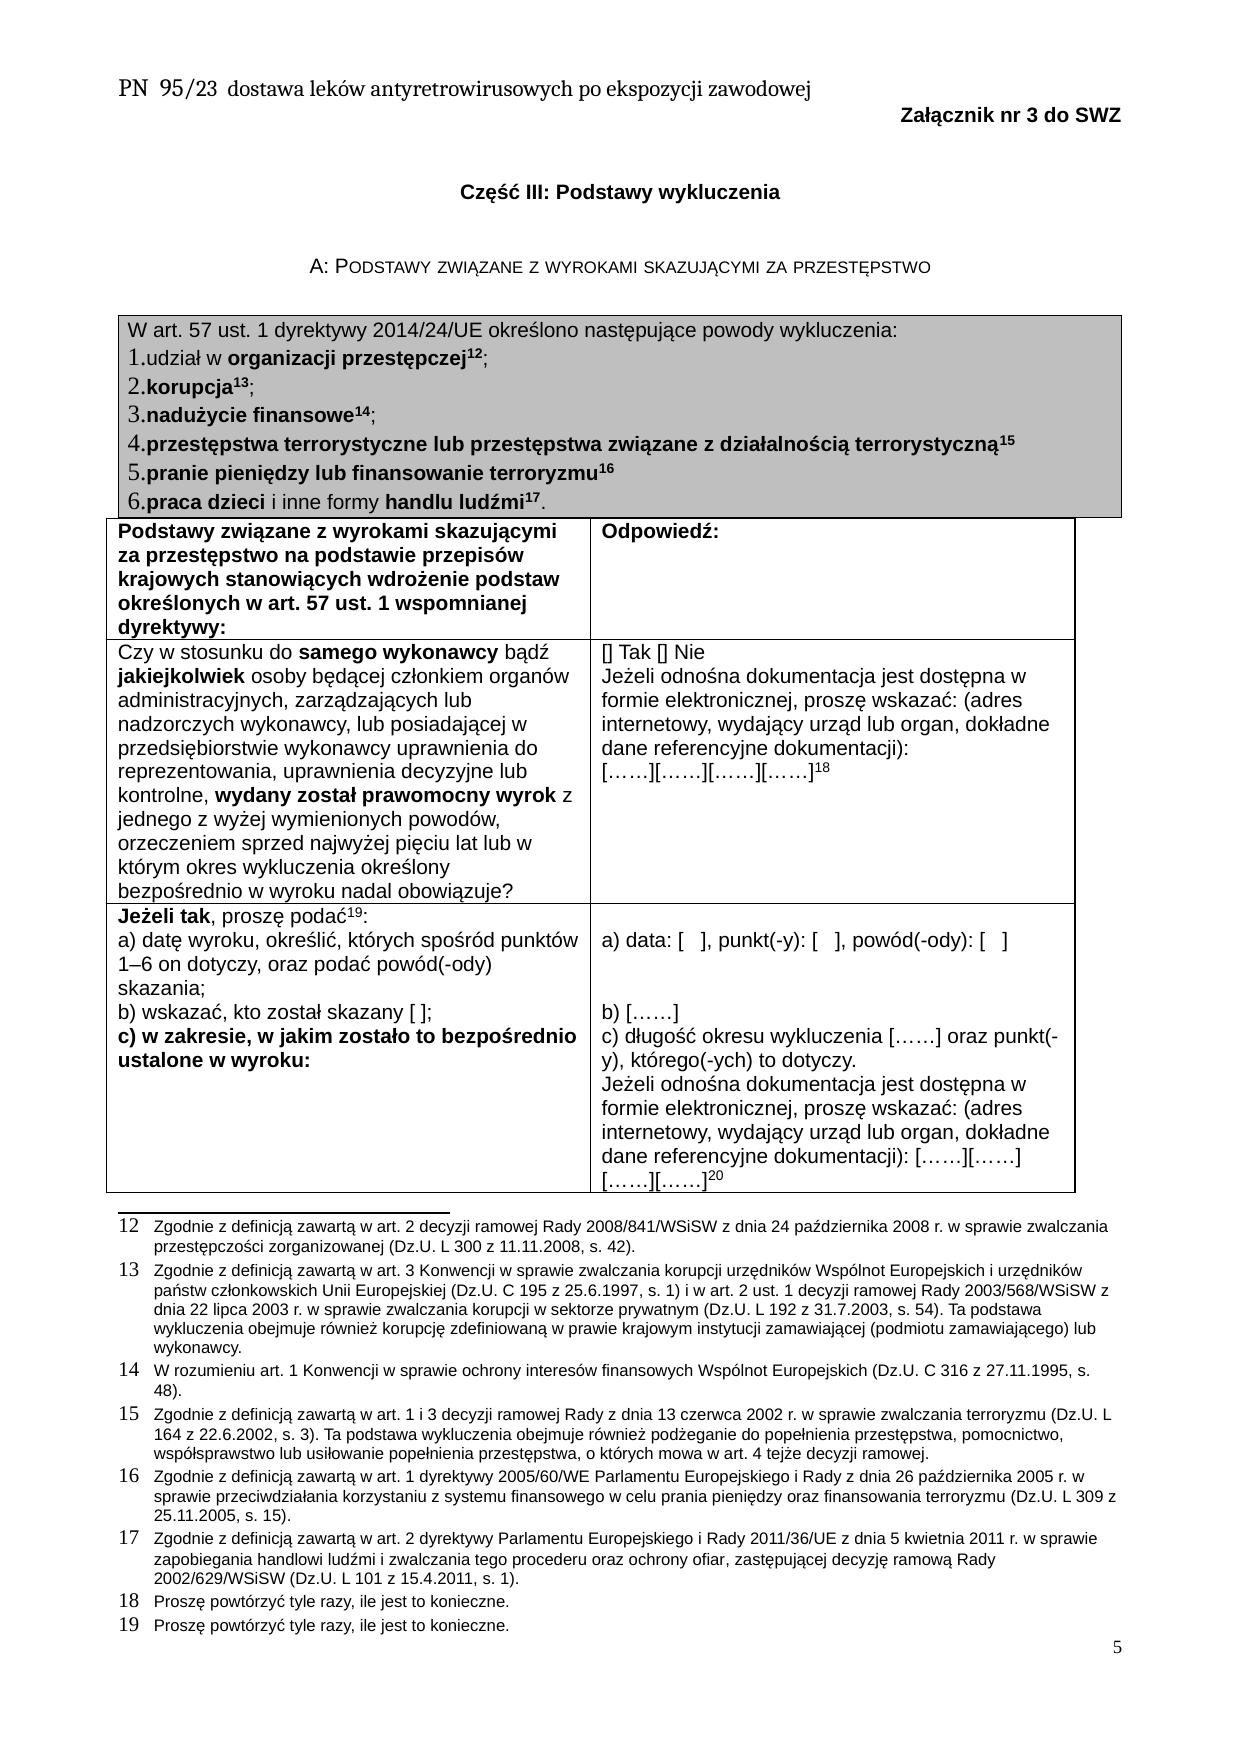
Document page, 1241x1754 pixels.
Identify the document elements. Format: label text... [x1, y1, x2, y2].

list korupcja; [119, 368, 1121, 396]
table_header Podstawy związane z wyrokami skazującymi za przestępstwo na podstawie przepisów krajowych stanowiących wdrożenie podstaw określonych w art. 57 ust. 1 wspomnianej dyrektywy: [107, 519, 590, 638]
list Zgodnie z definicją zawartą w art. 3 Konwencji w sprawie zwalczania korupcji urzędników Wspólnot Europejskich i urzędników państw członkowskich Unii Europejskiej (Dz.U. C 195 z 25.6.1997, s. 1) i w art. 2 ust. 1 decyzji ramowej Rady 2003/568/WSiSW z dnia 22 lipca 2003 r. w sprawie zwalczania korupcji w sektorze prywatnym (Dz.U. L 192 z 31.7.2003, s. 54). Ta podstawa wykluczenia obejmuje również korupcję zdefiniowaną w prawie krajowym instytucji zamawiającej (podmiotu zamawiającego) lub wykonawcy. [118, 1256, 1122, 1357]
list pranie pieniędzy lub finansowanie terroryzmu [119, 454, 1121, 483]
table_header Odpowiedź: [591, 519, 1074, 638]
list praca dzieci i inne formy handlu ludźmi. [119, 483, 1121, 517]
list udział w organizacji przestępczej; [119, 339, 1121, 368]
list Zgodnie z definicją zawartą w art. 2 decyzji ramowej Rady 2008/841/WSiSW z dnia 24 października 2008 r. w sprawie zwalczania przestępczości zorganizowanej (Dz.U. L 300 z 11.11.2008, s. 42). [118, 1213, 1122, 1256]
list W rozumieniu art. 1 Konwencji w sprawie ochrony interesów finansowych Wspólnot Europejskich (Dz.U. C 316 z 27.11.1995, s. 48). [118, 1357, 1122, 1400]
title A: Podstawy związane z wyrokami skazującymi za przestępstwo [118, 253, 1122, 277]
list nadużycie finansowe; [119, 396, 1121, 425]
table_cell Czy w stosunku do samego wykonawcy bądź jakiejkolwiek osoby będącej członkiem organów administracyjnych, zarządzających lub nadzorczych wykonawcy, lub posiadającej w przedsiębiorstwie wykonawcy uprawnienia do reprezentowania, uprawnienia decyzyjne lub kontrolne, wydany został prawomocny wyrok z jednego z wyżej wymienionych powodów, orzeczeniem sprzed najwyżej pięciu lat lub w którym okres wykluczenia określony bezpośrednio w wyroku nadal obowiązuje? [107, 640, 590, 903]
list Zgodnie z definicją zawartą w art. 1 i 3 decyzji ramowej Rady z dnia 13 czerwca 2002 r. w sprawie zwalczania terroryzmu (Dz.U. L 164 z 22.6.2002, s. 3). Ta podstawa wykluczenia obejmuje również podżeganie do popełnienia przestępstwa, pomocnictwo, współsprawstwo lub usiłowanie popełnienia przestępstwa, o których mowa w art. 4 tejże decyzji ramowej. [118, 1400, 1122, 1463]
list Zgodnie z definicją zawartą w art. 1 dyrektywy 2005/60/WE Parlamentu Europejskiego i Rady z dnia 26 października 2005 r. w sprawie przeciwdziałania korzystaniu z systemu finansowego w celu prania pieniędzy oraz finansowania terroryzmu (Dz.U. L 309 z 25.11.2005, s. 15). [118, 1463, 1122, 1525]
title Część III: Podstawy wykluczenia [118, 179, 1122, 203]
list przestępstwa terrorystyczne lub przestępstwa związane z działalnością terrorystyczną [119, 425, 1121, 454]
list Zgodnie z definicją zawartą w art. 2 dyrektywy Parlamentu Europejskiego i Rady 2011/36/UE z dnia 5 kwietnia 2011 r. w sprawie zapobiegania handlowi ludźmi i zwalczania tego procederu oraz ochrony ofiar, zastępującej decyzję ramową Rady 2002/629/WSiSW (Dz.U. L 101 z 15.4.2011, s. 1). [118, 1525, 1122, 1588]
table_cell [] Tak [] Nie Jeżeli odnośna dokumentacja jest dostępna w formie elektronicznej, proszę wskazać: (adres internetowy, wydający urząd lub organ, dokładne dane referencyjne dokumentacji): [……][……][……][……] [591, 640, 1074, 903]
text W art. 57 ust. 1 dyrektywy 2014/24/UE określono następujące powody wykluczenia: [119, 316, 1121, 339]
table_cell a) data: [ ], punkt(-y): [ ], powód(-ody): [ ] b) [……] c) długość okresu wykluczenia [……] oraz punkt(-y), którego(-ych) to dotyczy. Jeżeli odnośna dokumentacja jest dostępna w formie elektronicznej, proszę wskazać: (adres internetowy, wydający urząd lub organ, dokładne dane referencyjne dokumentacji): [……][……][……][……] [591, 904, 1074, 1192]
table_cell Jeżeli tak, proszę podać: a) datę wyroku, określić, których spośród punktów 1–6 on dotyczy, oraz podać powód(-ody) skazania; b) wskazać, kto został skazany [ ]; c) w zakresie, w jakim zostało to bezpośrednio ustalone w wyroku: [107, 904, 590, 1192]
